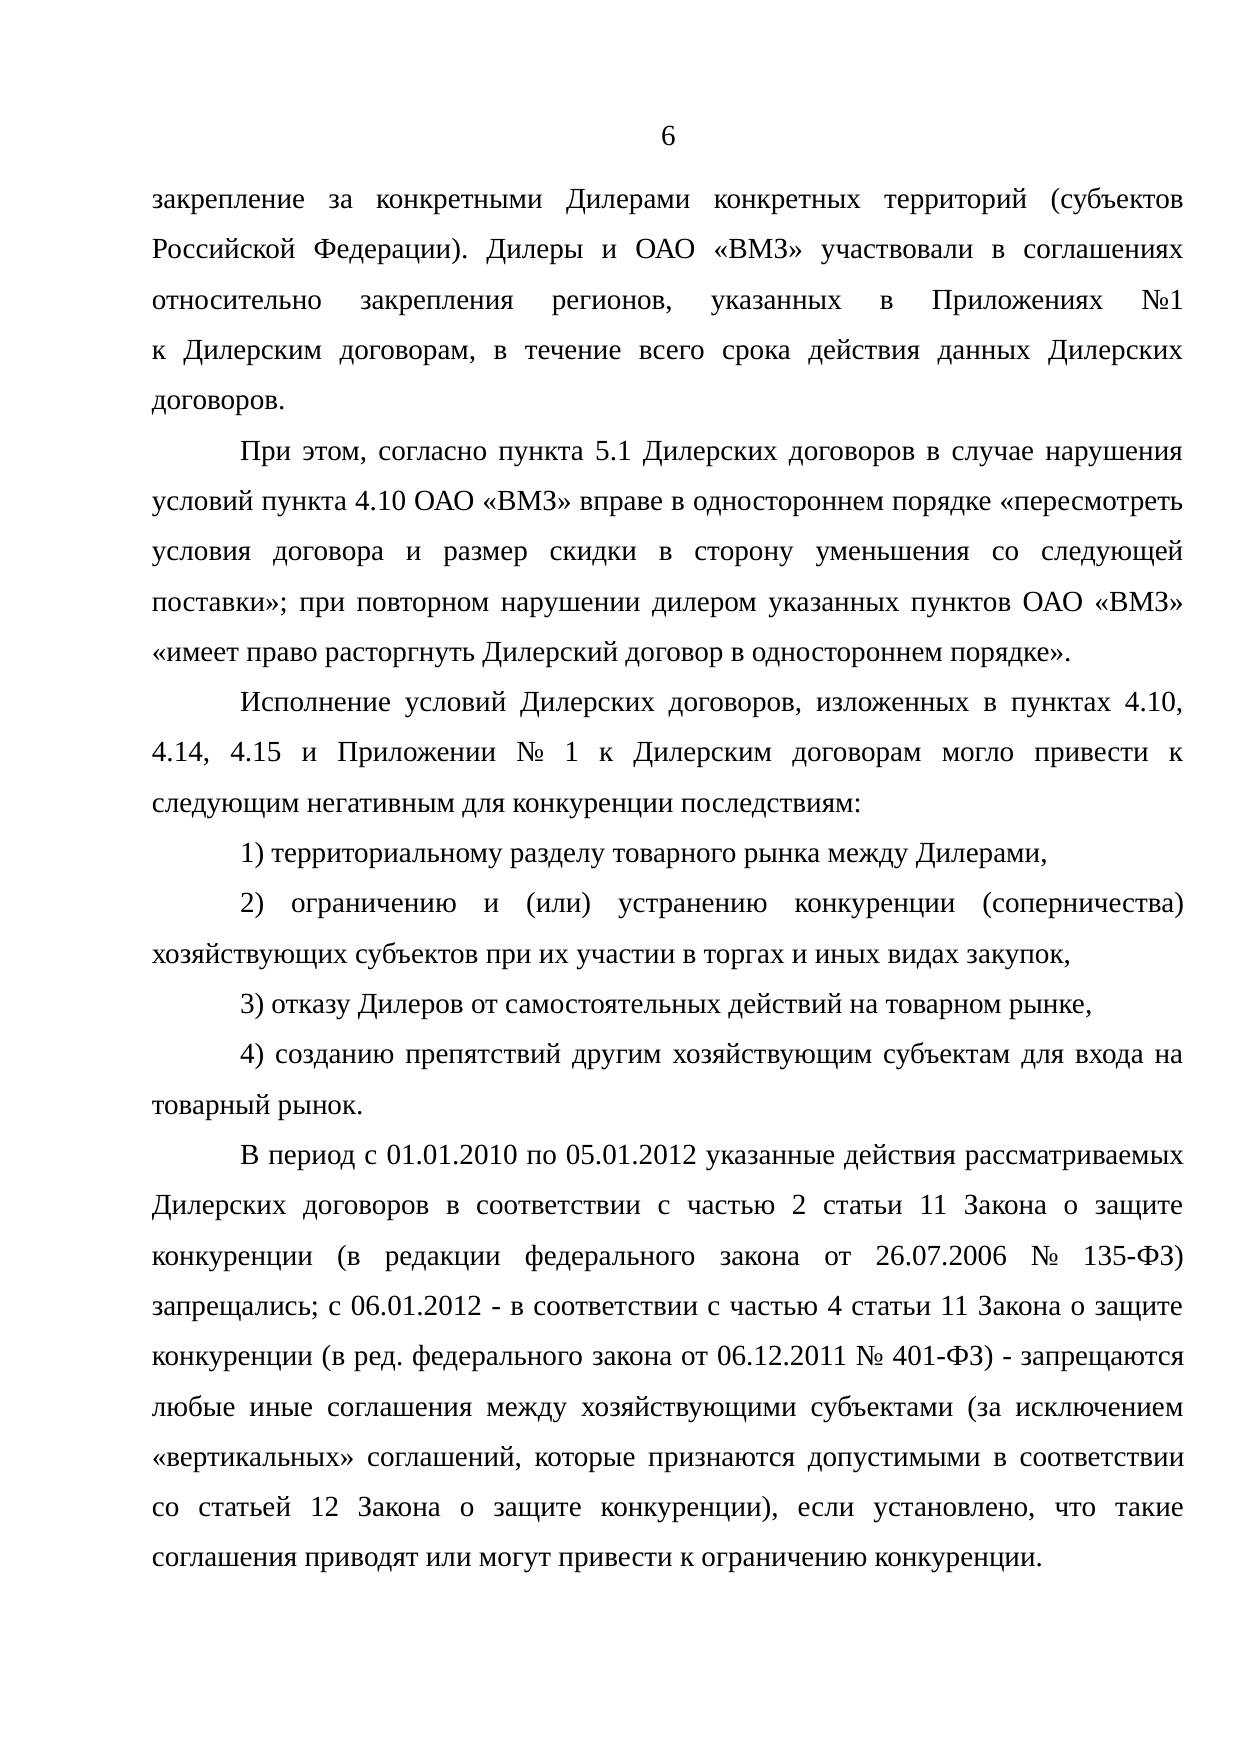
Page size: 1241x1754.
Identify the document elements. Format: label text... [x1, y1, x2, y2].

text При этом, согласно пункта 5.1 Дилерских договоров в случае нарушения условий пункта 4.10 ОАО «ВМЗ» вправе в одностороннем порядке «пересмотреть условия договора и размер скидки в сторону уменьшения со следующей поставки»; при повторном нарушении дилером указанных пунктов ОАО «ВМЗ» «имеет право расторгнуть Дилерский договор в одностороннем порядке». [152, 433, 1184, 667]
text 1) территориальному разделу товарного рынка между Дилерами, [152, 835, 1184, 869]
text 3) отказу Дилеров от самостоятельных действий на товарном рынке, [152, 986, 1184, 1020]
text В период с 01.01.2010 по 05.01.2012 указанные действия рассматриваемых Дилерских договоров в соответствии с частью 2 статьи 11 Закона о защите конкуренции (в редакции федерального закона от 26.07.2006 № 135-ФЗ) запрещались; с 06.01.2012 - в соответствии с частью 4 статьи 11 Закона о защите конкуренции (в ред. федерального закона от 06.12.2011 № 401-ФЗ) - запрещаются любые иные соглашения между хозяйствующими субъектами (за исключением «вертикальных» соглашений, которые признаются допустимыми в соответствии со статьей 12 Закона о защите конкуренции), если установлено, что такие соглашения приводят или могут привести к ограничению конкуренции. [152, 1137, 1184, 1573]
text 2) ограничению и (или) устранению конкуренции (соперничества) хозяйствующих субъектов при их участии в торгах и иных видах закупок, [152, 886, 1184, 969]
text Исполнение условий Дилерских договоров, изложенных в пунктах 4.10, 4.14, 4.15 и Приложении № 1 к Дилерским договорам могло привести к следующим негативным для конкуренции последствиям: [152, 684, 1184, 818]
text закрепление за конкретными Дилерами конкретных территорий (субъектов Российской Федерации). Дилеры и ОАО «ВМЗ» участвовали в соглашениях относительно закрепления регионов, указанных в Приложениях №1 к Дилерским договорам, в течение всего срока действия данных Дилерских договоров. [152, 181, 1184, 416]
text 4) созданию препятствий другим хозяйствующим субъектам для входа на товарный рынок. [152, 1036, 1184, 1120]
